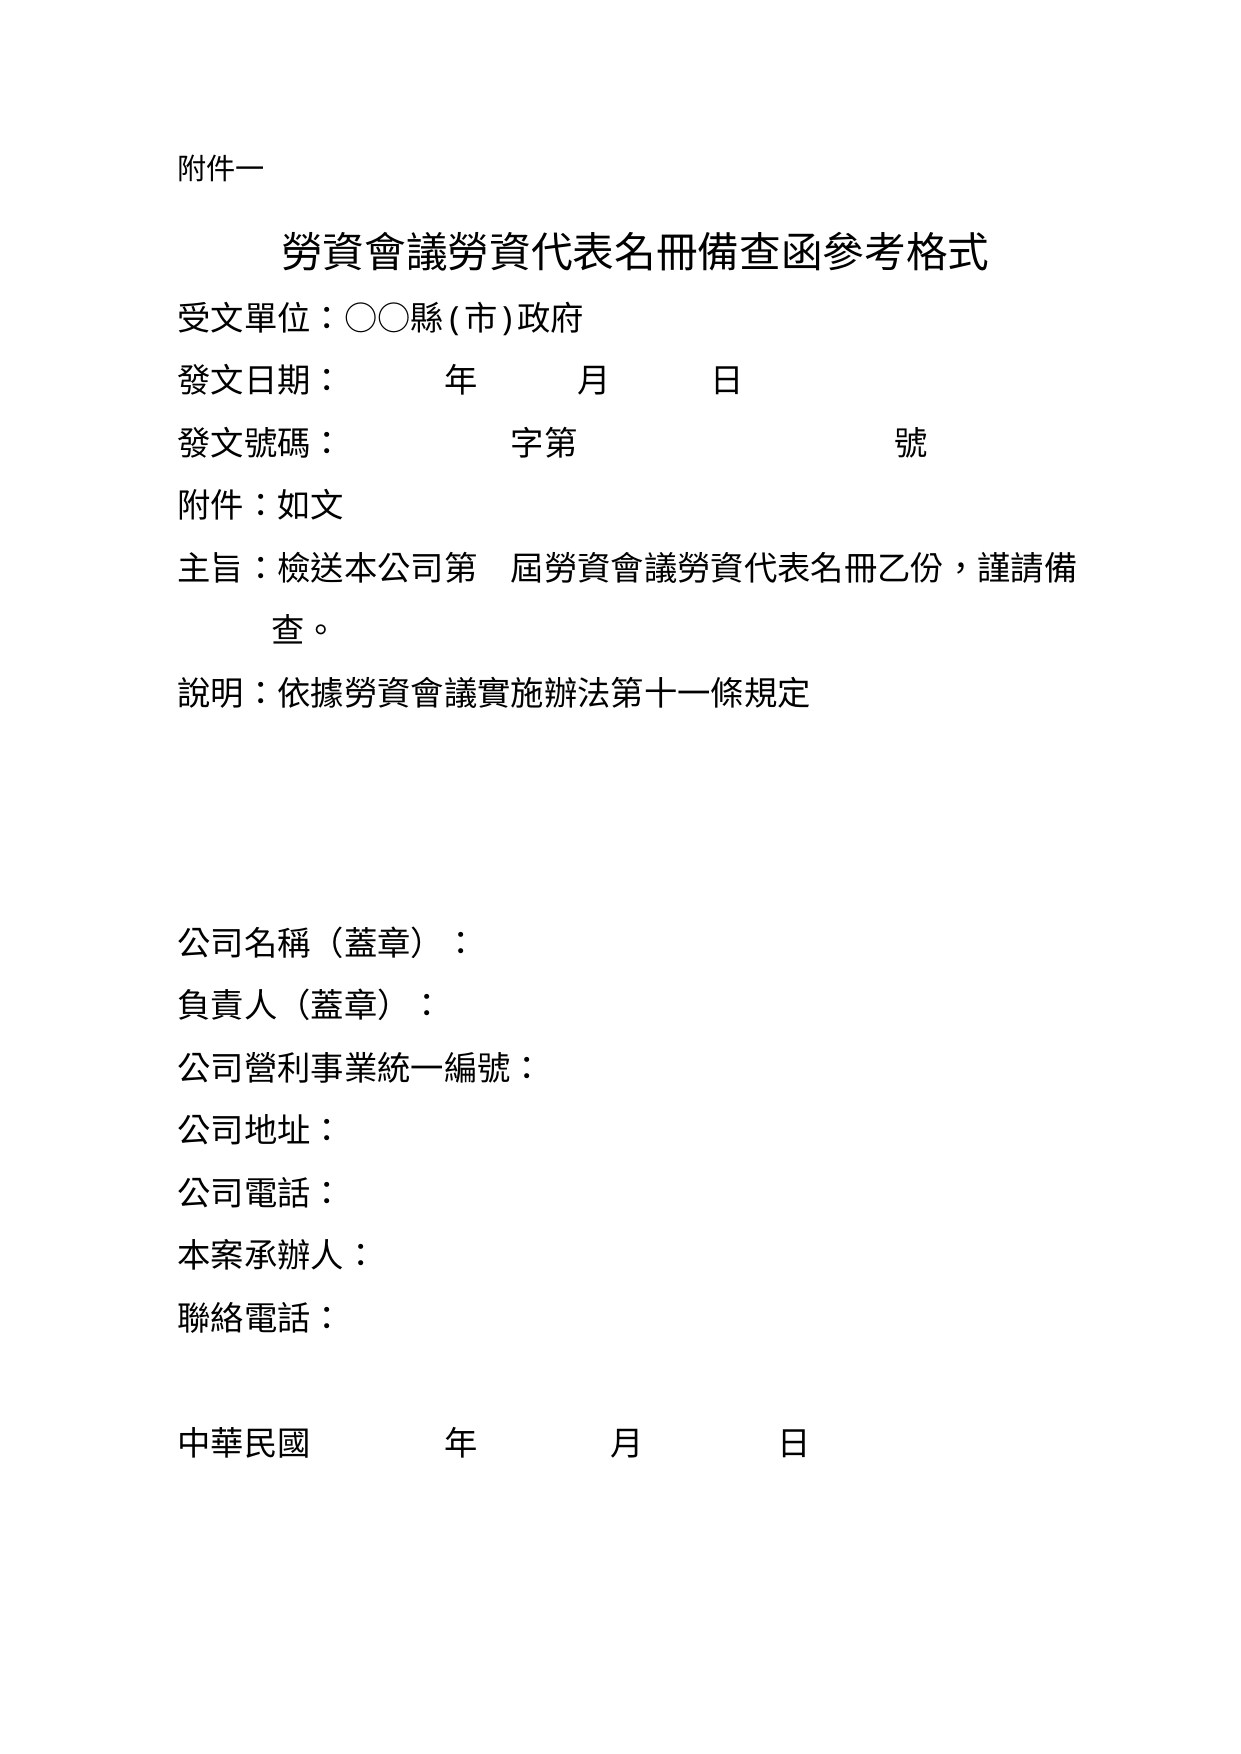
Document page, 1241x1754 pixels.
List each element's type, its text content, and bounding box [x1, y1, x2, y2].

text 附件一 [177, 148, 1092, 187]
text 中華民國 年 月 日 [177, 1405, 1092, 1468]
text 聯絡電話： [177, 1280, 1092, 1343]
text 發文日期： 年 月 日 [177, 343, 1092, 405]
text 公司名稱（蓋章）： [177, 905, 1092, 968]
text 說明：依據勞資會議實施辦法第十一條規定 [177, 655, 1092, 718]
text 公司電話： [177, 1155, 1092, 1218]
text 發文號碼： 字第 號 [177, 405, 1092, 468]
text 公司地址： [177, 1093, 1092, 1155]
text 受文單位：○○縣(市)政府 [177, 280, 1092, 343]
text 主旨：檢送本公司第 屆勞資會議勞資代表名冊乙份，謹請備查。 [177, 530, 1092, 655]
text 公司營利事業統一編號： [177, 1030, 1092, 1093]
text 本案承辦人： [177, 1218, 1092, 1280]
text 負責人（蓋章）： [177, 968, 1092, 1030]
text 附件：如文 [177, 468, 1092, 530]
text 勞資會議勞資代表名冊備查函參考格式 [177, 218, 1092, 280]
